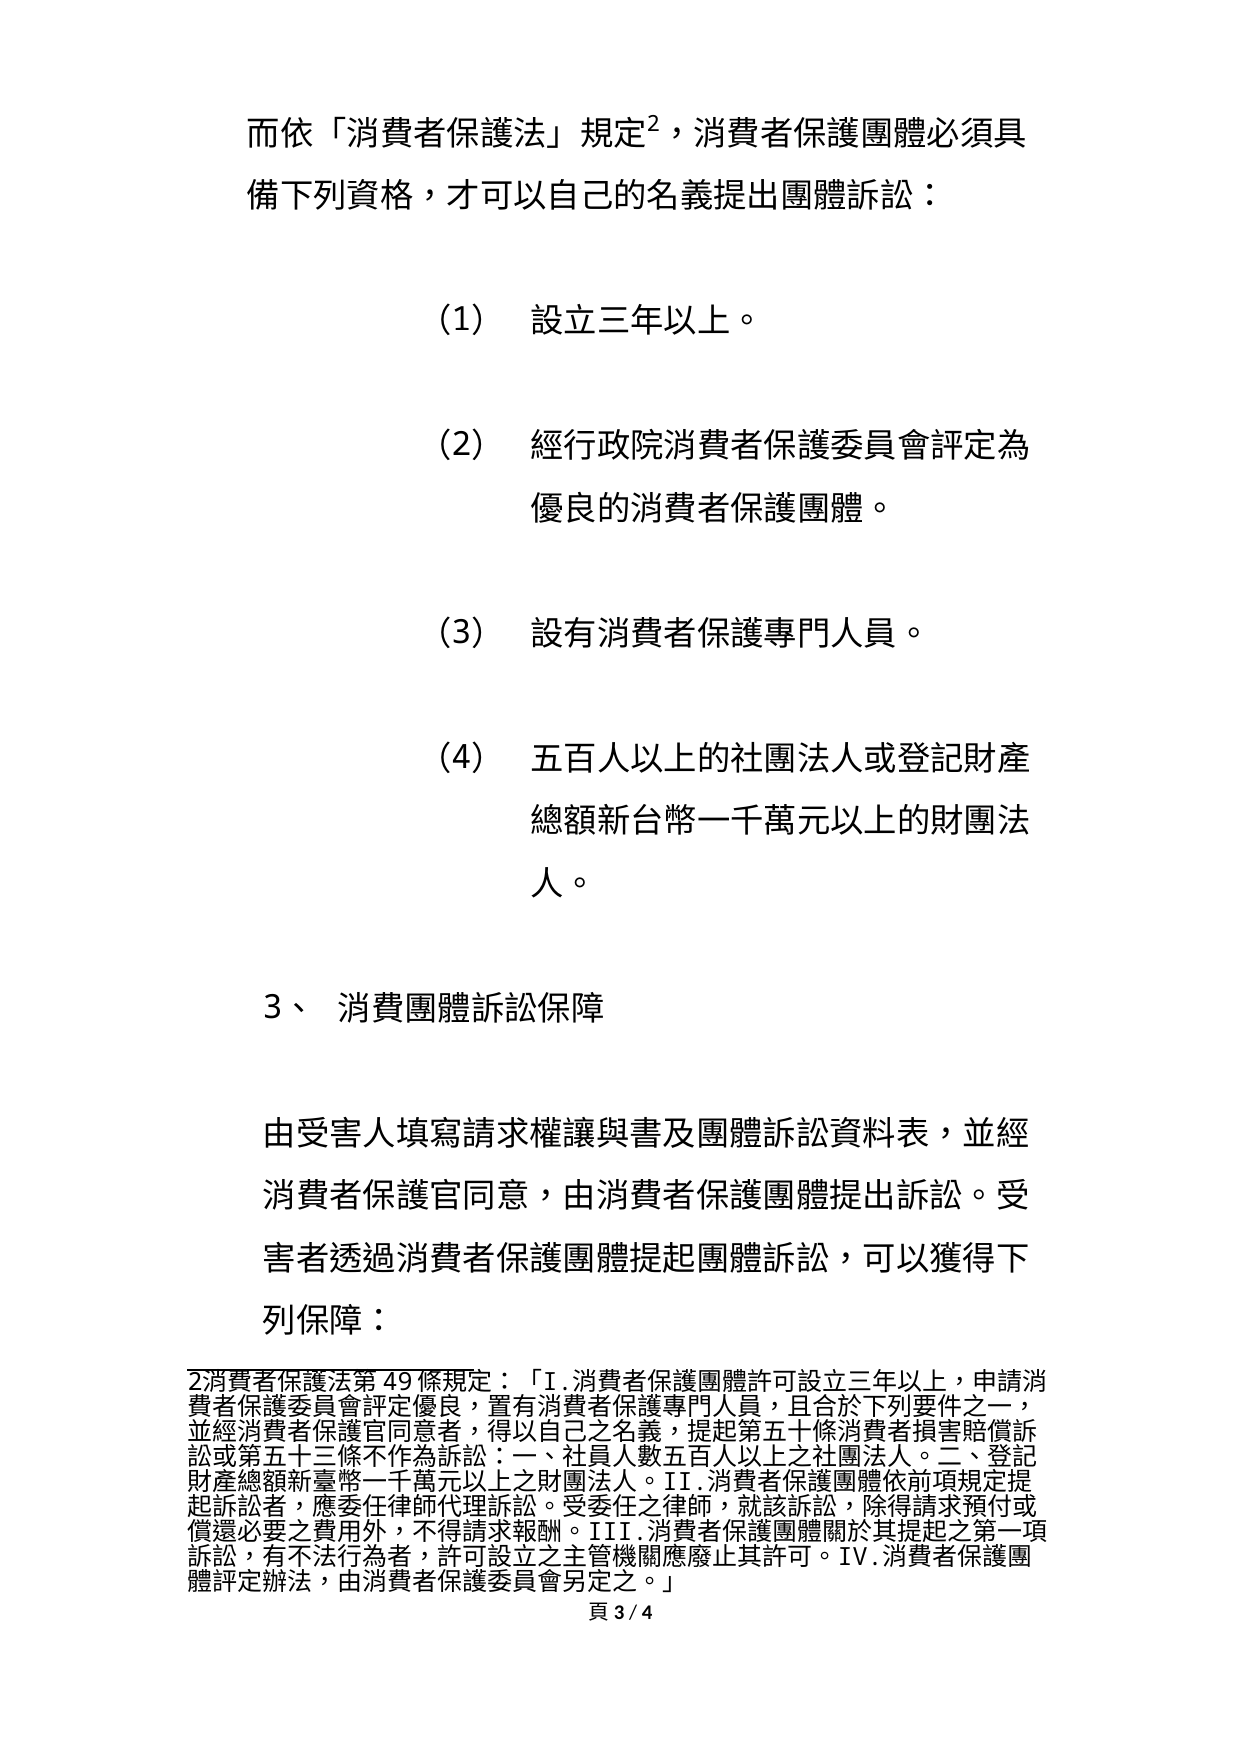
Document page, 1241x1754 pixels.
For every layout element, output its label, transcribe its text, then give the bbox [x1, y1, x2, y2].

text 而依「消費者保護法」規定，消費者保護團體必須具備下列資格，才可以自己的名義提出團體訴訟： [246, 89, 1053, 214]
text 由受害人填寫請求權讓與書及團體訴訟資料表，並經消費者保護官同意，由消費者保護團體提出訴訟。受害者透過消費者保護團體提起團體訴訟，可以獲得下列保障： [262, 1089, 1053, 1339]
text 消費者保護法第49條規定：「I.消費者保護團體許可設立三年以上，申請消費者保護委員會評定優良，置有消費者保護專門人員，且合於下列要件之一，並經消費者保護官同意者，得以自己之名義，提起第五十條消費者損害賠償訴訟或第五十三條不作為訴訟：一、社員人數五百人以上之社團法人。二、登記財產總額新臺幣一千萬元以上之財團法人。II.消費者保護團體依前項規定提起訴訟者，應委任律師代理訴訟。受委任之律師，就該訴訟，除得請求預付或償還必要之費用外，不得請求報酬。III.消費者保護團體關於其提起之第一項訴訟，有不法行為者，許可設立之主管機關應廢止其許可。IV.消費者保護團體評定辦法，由消費者保護委員會另定之。」 [187, 1370, 1053, 1595]
list 五百人以上的社團法人或登記財產總額新台幣一千萬元以上的財團法人。 [418, 714, 1053, 901]
list 經行政院消費者保護委員會評定為優良的消費者保護團體。 [418, 401, 1053, 526]
list 設立三年以上。 [418, 276, 1053, 339]
list 設有消費者保護專門人員。 [418, 589, 1053, 651]
list 消費團體訴訟保障 [262, 964, 1053, 1026]
